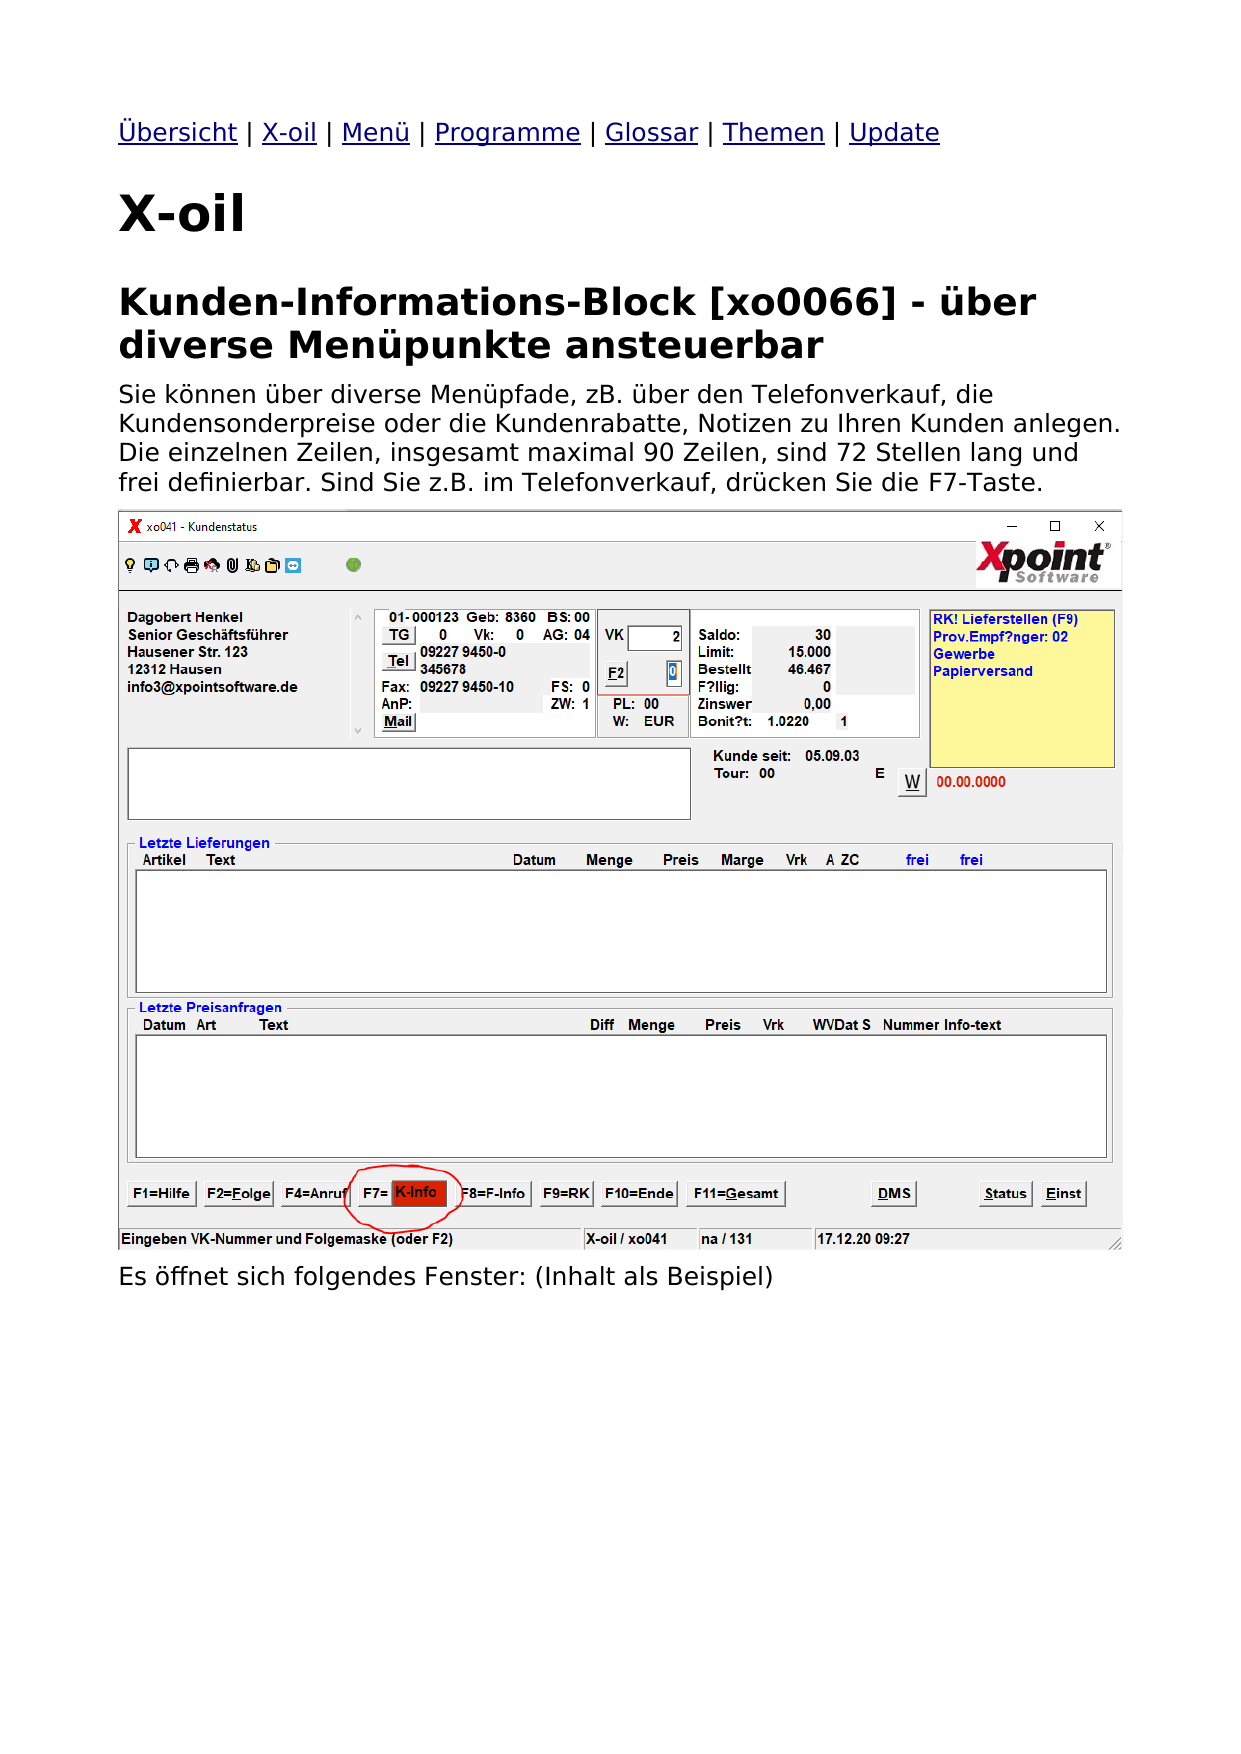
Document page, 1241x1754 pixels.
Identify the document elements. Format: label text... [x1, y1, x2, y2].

subtitle X-oil [118, 185, 1122, 243]
text Übersicht | X-oil | Menü | Programme | Glossar | Themen | Update [118, 118, 1122, 147]
picture [118, 509, 1123, 1250]
text Sie können über diverse Menüpfade, zB. über den Telefonverkauf, die Kundensonderpreise oder die Kundenrabatte, Notizen zu Ihren Kunden anlegen. Die einzelnen Zeilen, insgesamt maximal 90 Zeilen, sind 72 Stellen lang und frei definierbar. Sind Sie z.B. im Telefonverkauf, drücken Sie die F7-Taste. [118, 380, 1122, 497]
subtitle Kunden-Informations-Block [xo0066] - über diverse Menüpunkte ansteuerbar [118, 281, 1122, 368]
text Es öffnet sich folgendes Fenster: (Inhalt als Beispiel) [118, 1262, 1122, 1291]
